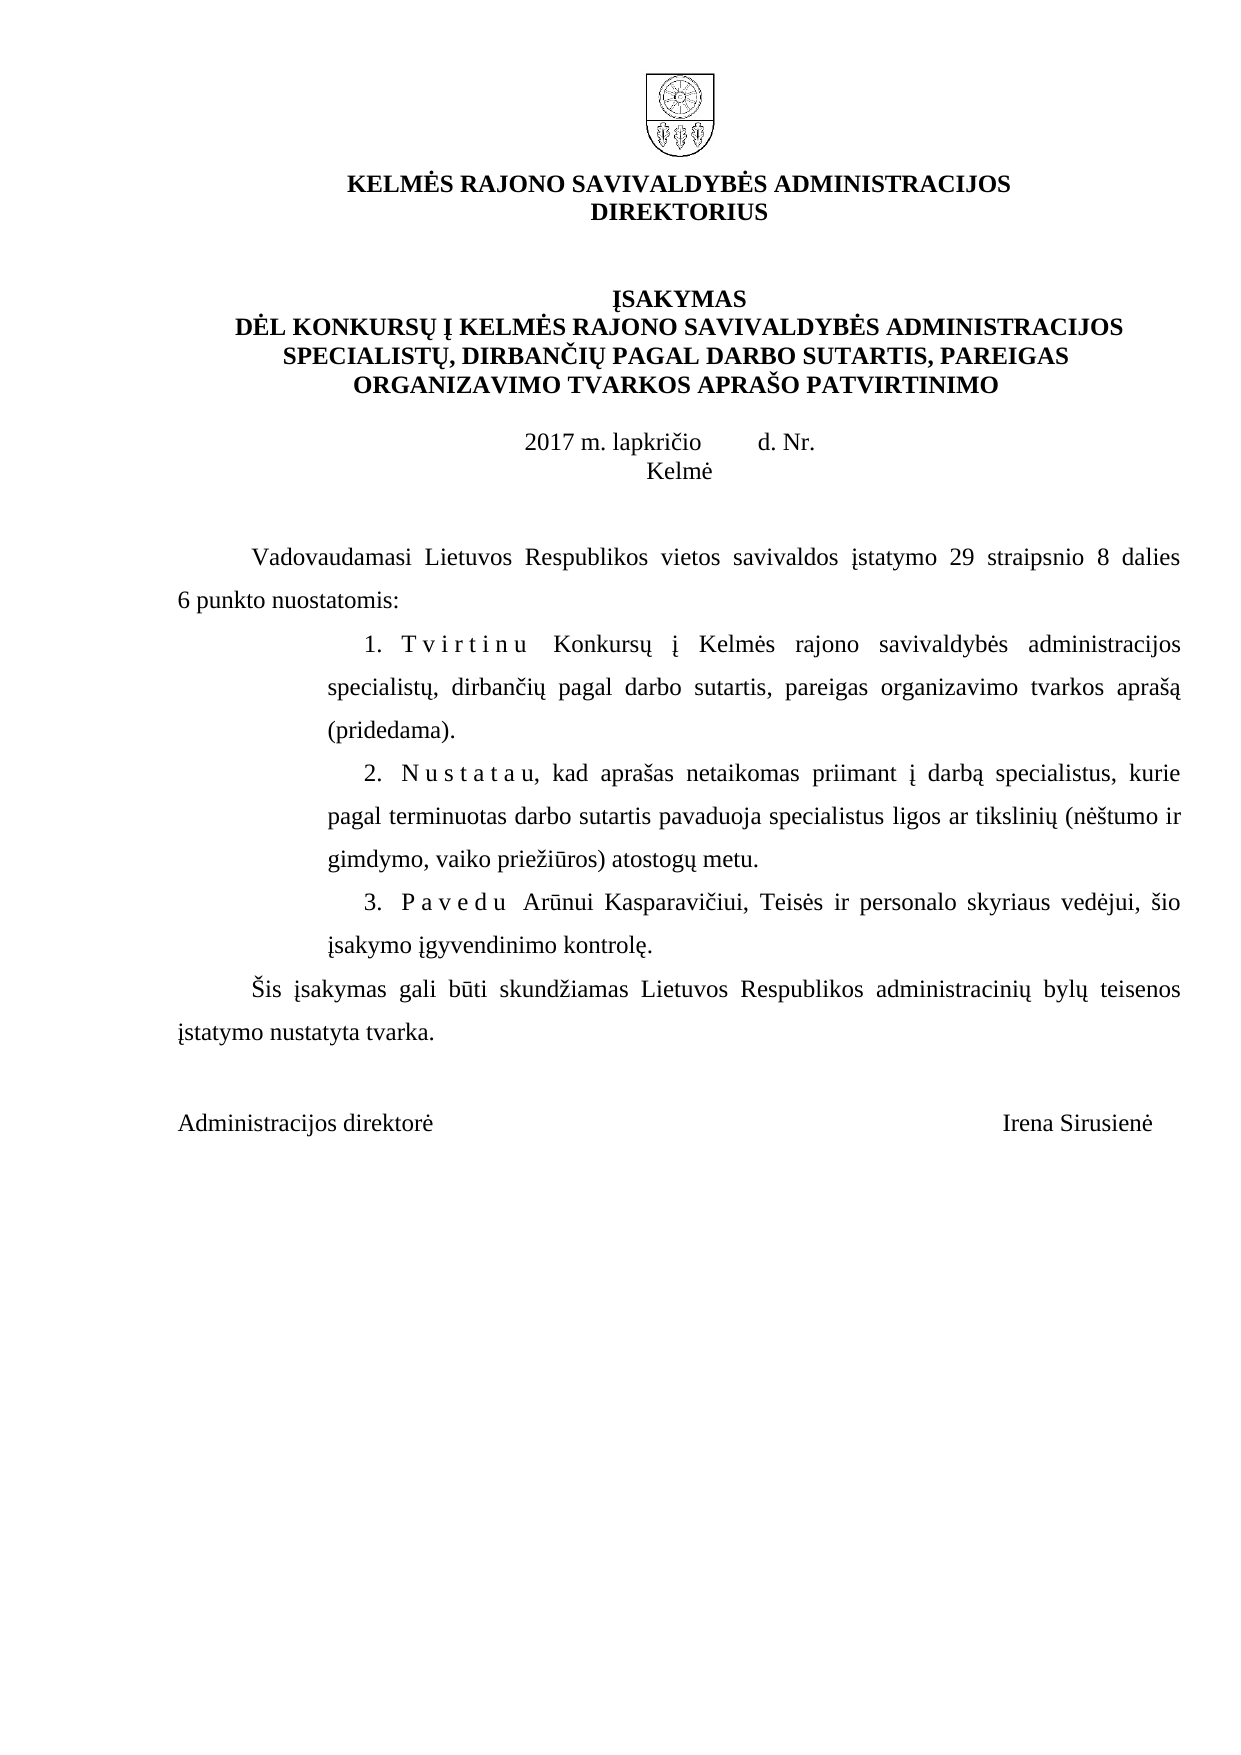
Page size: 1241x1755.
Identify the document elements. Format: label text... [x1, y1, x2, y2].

subtitle DIREKTORIUS [177, 197, 1181, 226]
text Vadovaudamasi Lietuvos Respublikos vietos savivaldos įstatymo 29 straipsnio 8 dalies 6 punkto nuostatomis: [177, 542, 1181, 614]
list Nustatau, kad aprašas netaikomas priimant į darbą specialistus, kurie pagal terminuotas darbo sutartis pavaduoja specialistus ligos ar tikslinių (nėštumo ir gimdymo, vaiko priežiūros) atostogų metu. [290, 758, 1181, 873]
text 2017 m. lapkričio d. Nr. [177, 427, 1181, 456]
text ĮSAKYMAS [177, 284, 1181, 312]
subtitle KELMĖS RAJONO SAVIVALDYBĖS ADMINISTRACIJOS [177, 169, 1181, 197]
list Pavedu Arūnui Kasparavičiui, Teisės ir personalo skyriaus vedėjui, šio įsakymo įgyvendinimo kontrolę. [290, 887, 1181, 959]
text DĖL KONKURSŲ Į KELMĖS RAJONO SAVIVALDYBĖS ADMINISTRACIJOS SPECIALISTŲ, DIRBANČIŲ PAGAL DARBO SUTARTIS, PAREIGAS [177, 312, 1181, 370]
text Administracijos direktorė Irena Sirusienė [177, 1108, 1181, 1137]
list Tvirtinu Konkursų į Kelmės rajono savivaldybės administracijos specialistų, dirbančių pagal darbo sutartis, pareigas organizavimo tvarkos aprašą (pridedama). [290, 629, 1181, 744]
text Kelmė [177, 456, 1181, 485]
text Šis įsakymas gali būti skundžiamas Lietuvos Respublikos administracinių bylų teisenos įstatymo nustatyta tvarka. [177, 974, 1181, 1046]
text ORGANIZAVIMO TVARKOS APRAŠO PATVIRTINIMO [177, 370, 1181, 399]
